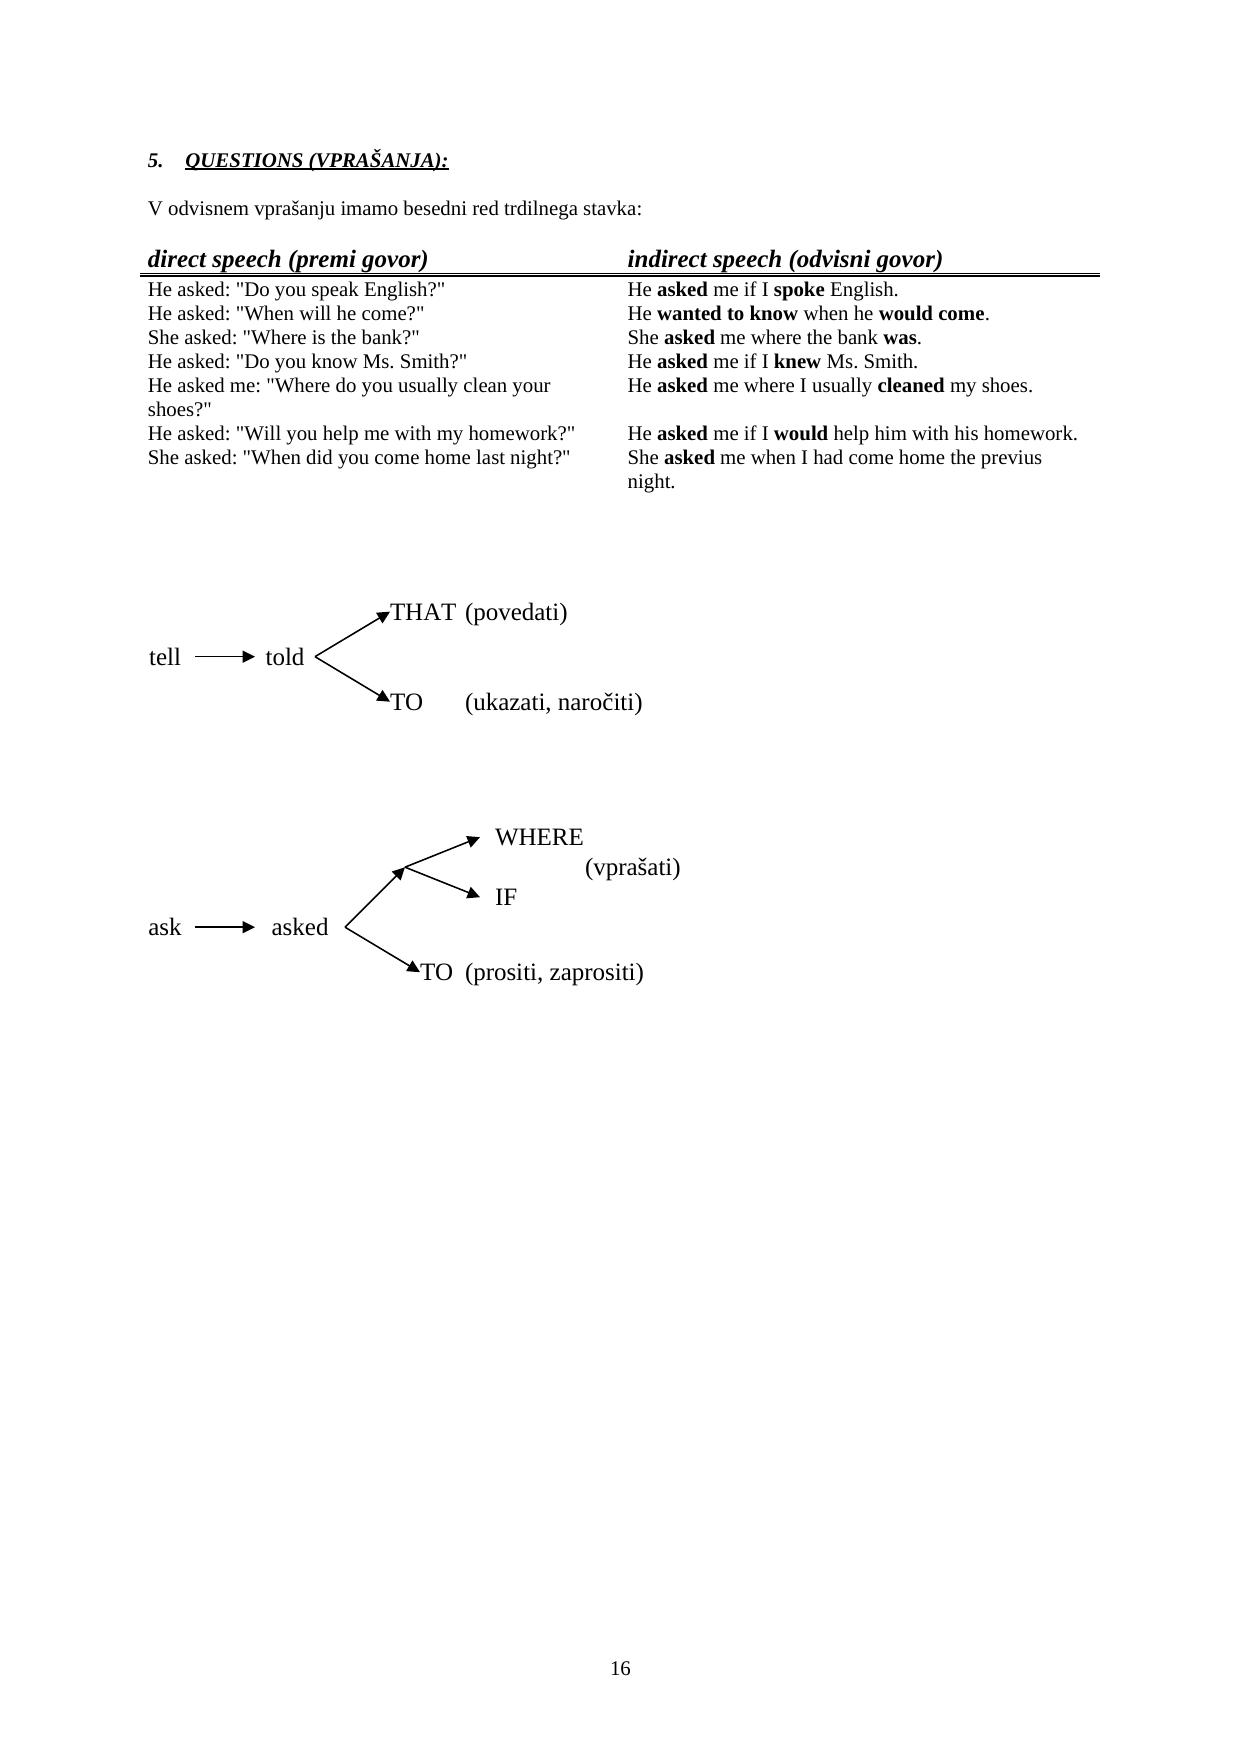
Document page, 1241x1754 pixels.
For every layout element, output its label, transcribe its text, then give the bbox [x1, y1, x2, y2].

table_cell She asked: "When did you come home last night?" [140, 445, 620, 493]
table_cell She asked me where the bank was. [620, 325, 1100, 349]
table_cell He asked me: "Where do you usually clean your shoes?" [140, 373, 620, 421]
list QUESTIONS (VPRAŠANJA): [148, 148, 1093, 172]
table_cell She asked: "Where is the bank?" [140, 325, 620, 349]
table_header indirect speech (odvisni govor) [620, 244, 1100, 273]
table_cell He asked me if I spoke English. [620, 277, 1100, 301]
table_cell He asked: "Do you speak English?" [140, 277, 620, 301]
table_cell He wanted to know when he would come. [620, 301, 1100, 325]
table_cell He asked me if I would help him with his homework. [620, 421, 1100, 445]
table_cell He asked me if I knew Ms. Smith. [620, 349, 1100, 373]
table_cell He asked me where I usually cleaned my shoes. [620, 373, 1100, 421]
table_cell He asked: "Do you know Ms. Smith?" [140, 349, 620, 373]
table_header direct speech (premi govor) [140, 244, 620, 273]
text V odvisnem vprašanju imamo besedni red trdilnega stavka: [148, 196, 1093, 220]
table_cell He asked: "When will he come?" [140, 301, 620, 325]
table_cell He asked: "Will you help me with my homework?" [140, 421, 620, 445]
table_cell She asked me when I had come home the previus night. [620, 445, 1100, 493]
